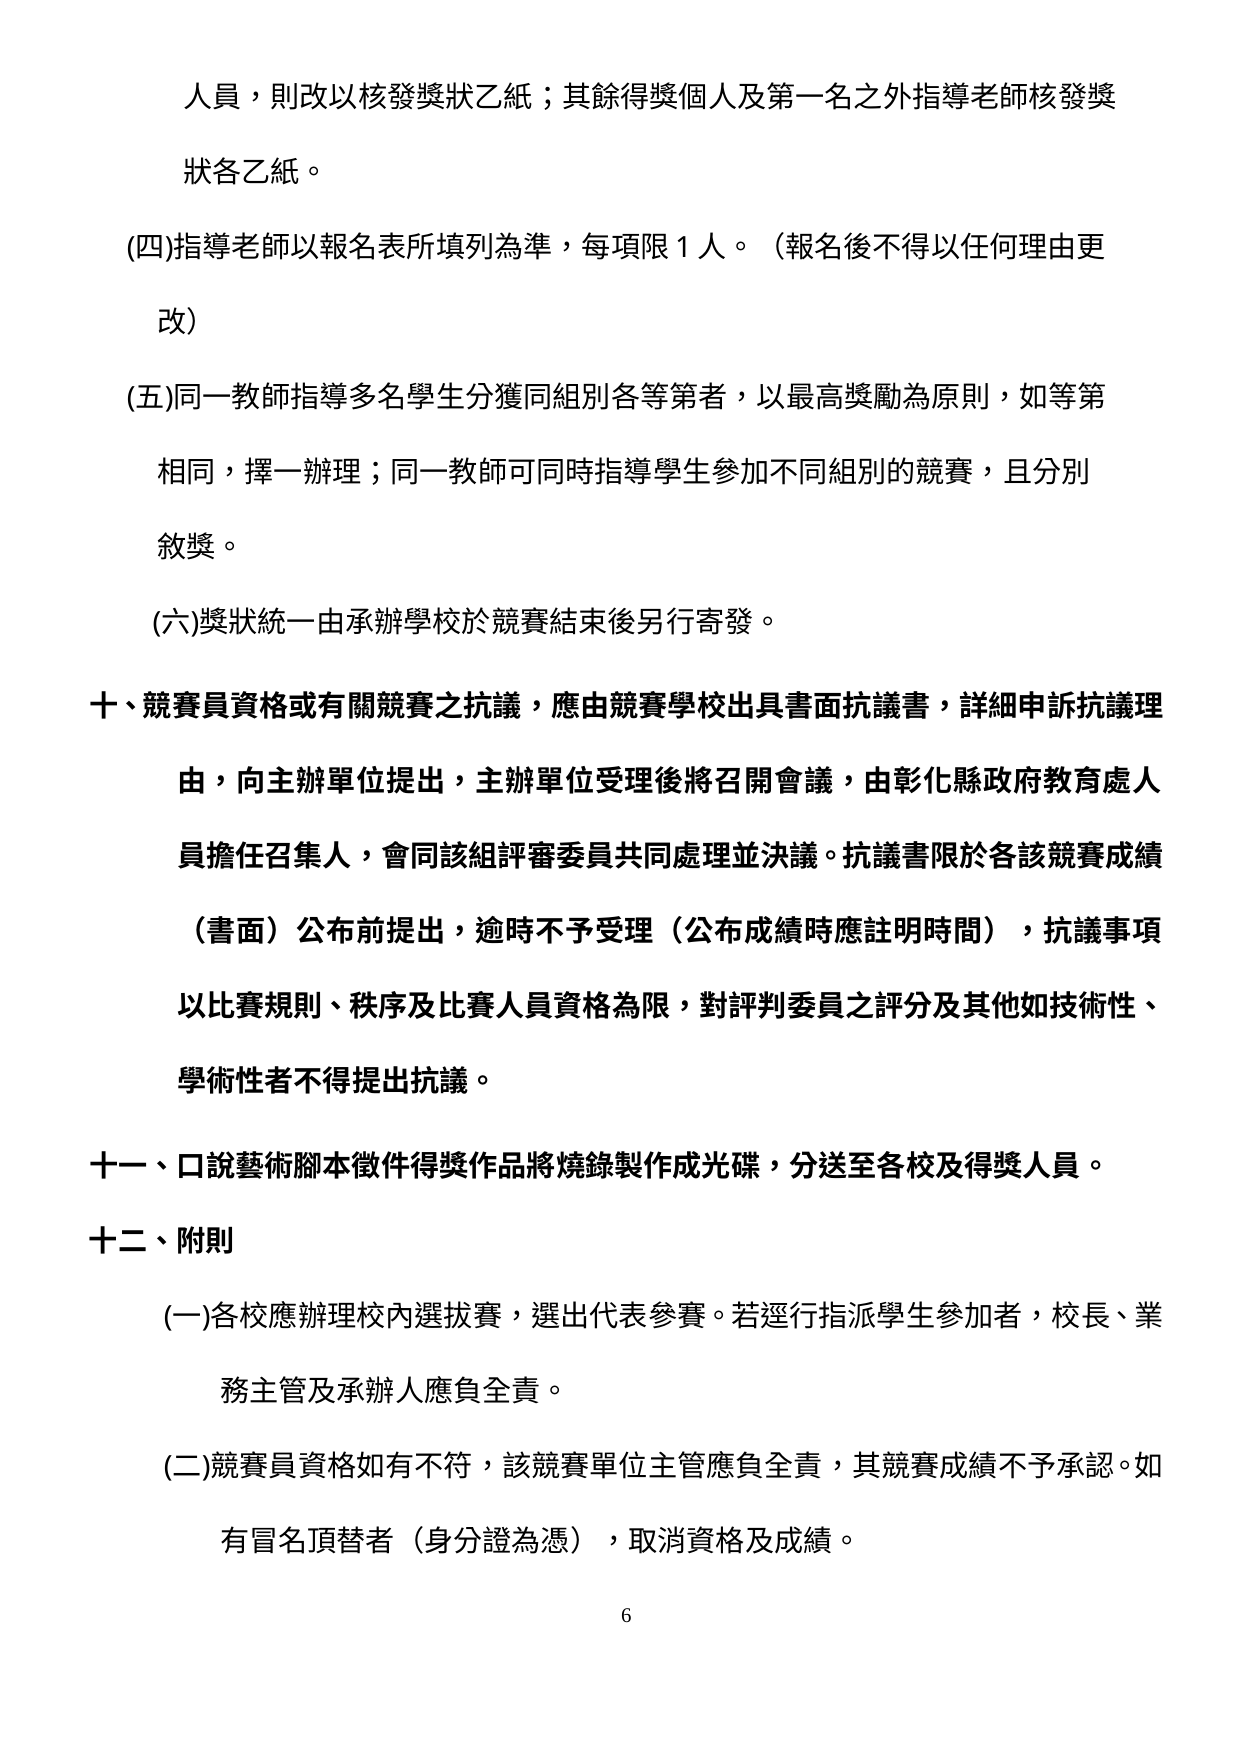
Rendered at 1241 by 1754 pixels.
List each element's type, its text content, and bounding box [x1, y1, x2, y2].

text (一)各校應辦理校內選拔賽，選出代表參賽。若逕行指派學生參加者，校長、業務主管及承辦人應負全責。 [164, 1276, 1163, 1426]
text 相同，擇一辦理；同一教師可同時指導學生參加不同組別的競賽，且分別 [89, 432, 1163, 507]
text (四)指導老師以報名表所填列為準，每項限1人。（報名後不得以任何理由更 [89, 207, 1163, 282]
text 敘獎。 [89, 507, 1163, 582]
text 十、競賽員資格或有關競賽之抗議，應由競賽學校出具書面抗議書，詳細申訴抗議理由，向主辦單位提出，主辦單位受理後將召開會議，由彰化縣政府教育處人員擔任召集人，會同該組評審委員共同處理並決議。抗議書限於各該競賽成績（書面）公布前提出，逾時不予受理（公布成績時應註明時間），抗議事項以比賽規則、秩序及比賽人員資格為限，對評判委員之評分及其他如技術性、學術性者不得提出抗議。 [89, 666, 1163, 1116]
text 十二、附則 [89, 1201, 1163, 1276]
text (五)同一教師指導多名學生分獲同組別各等第者，以最高獎勵為原則，如等第 [89, 357, 1163, 432]
subtitle 人員，則改以核發獎狀乙紙；其餘得獎個人及第一名之外指導老師核發獎 [145, 57, 1163, 132]
subtitle 狀各乙紙。 [145, 132, 1163, 207]
text 改） [89, 282, 1163, 357]
text (六)獎狀統一由承辦學校於競賽結束後另行寄發。 [145, 582, 1163, 657]
text 十一、口說藝術腳本徵件得獎作品將燒錄製作成光碟，分送至各校及得獎人員。 [89, 1126, 1163, 1201]
text (二)競賽員資格如有不符，該競賽單位主管應負全責，其競賽成績不予承認。如有冒名頂替者（身分證為憑），取消資格及成績。 [164, 1426, 1163, 1576]
